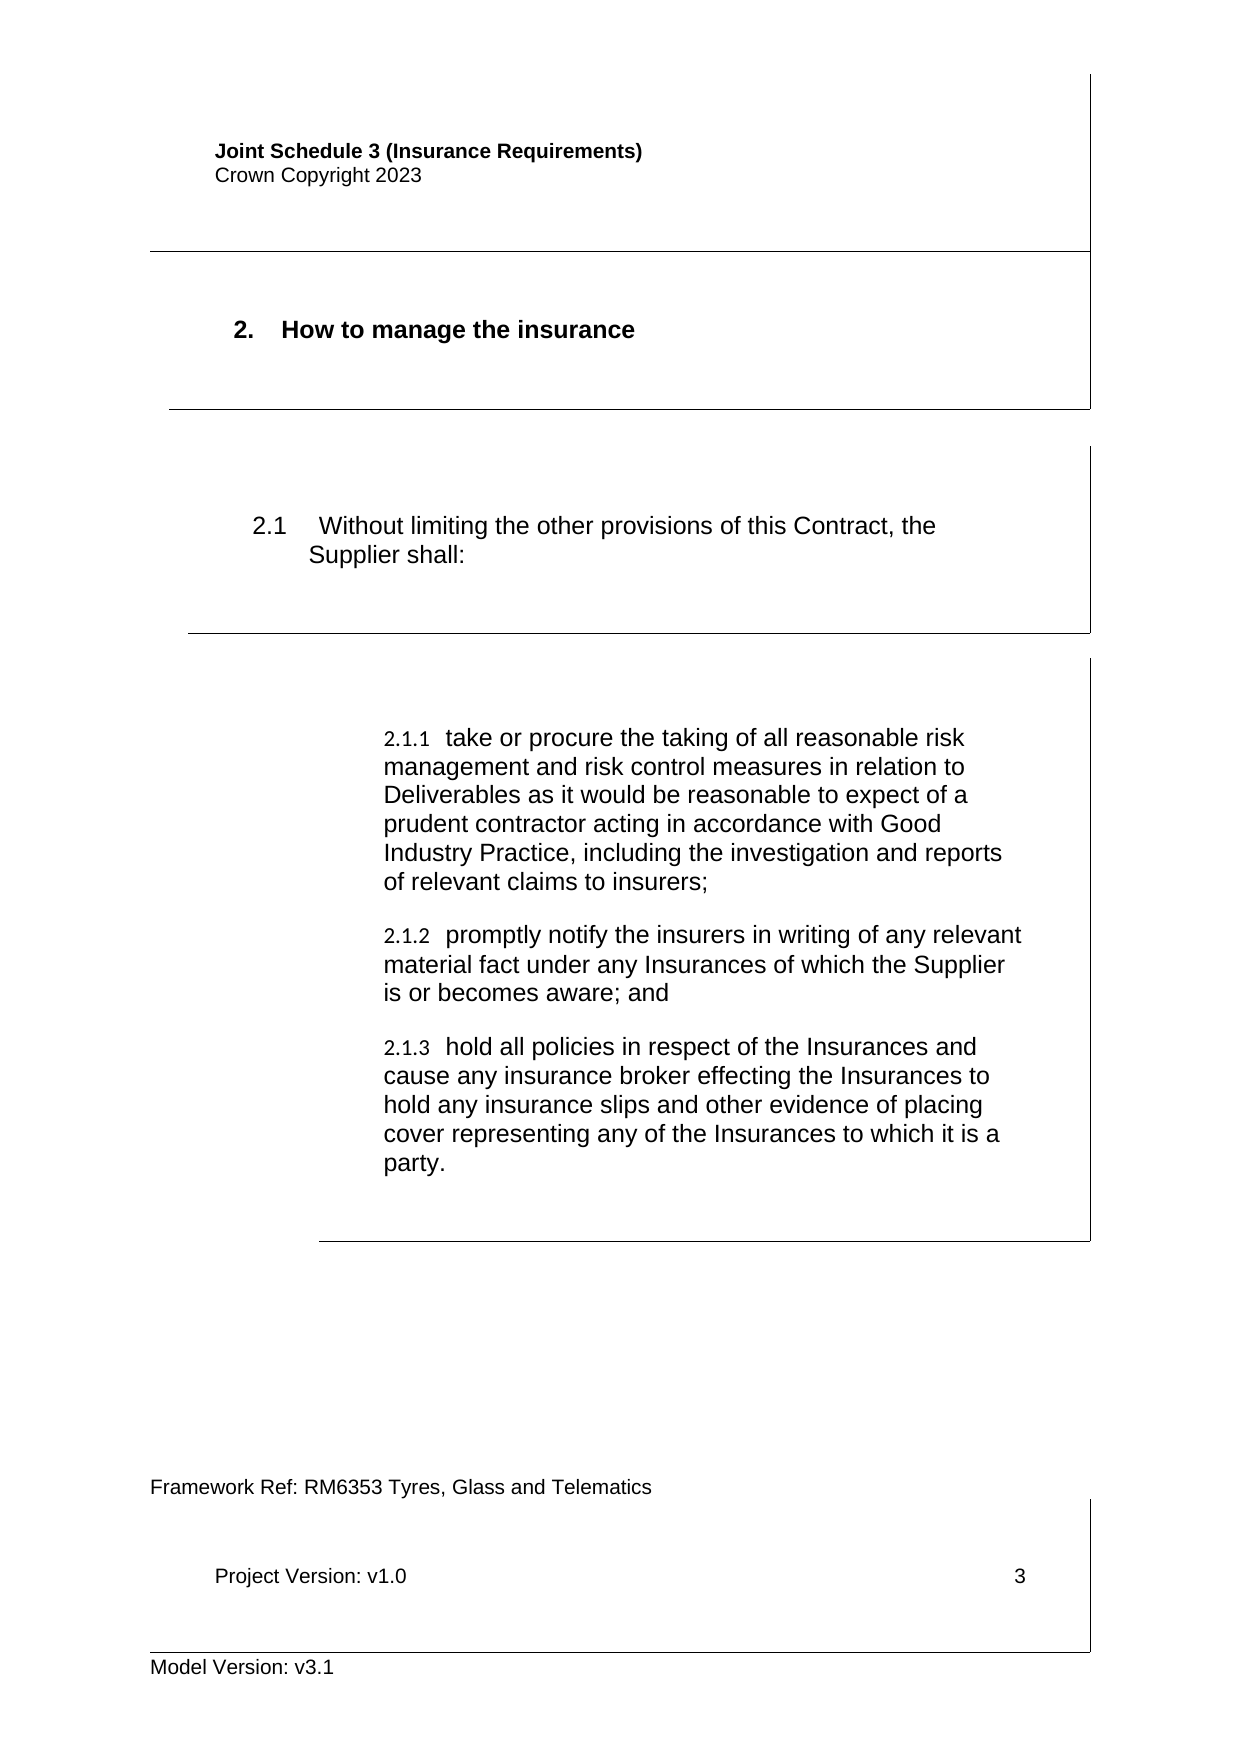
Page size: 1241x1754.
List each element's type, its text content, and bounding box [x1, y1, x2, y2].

list How to manage the insurance [169, 251, 1090, 409]
list promptly notify the insurers in writing of any relevant material fact under any Insurances of which the Supplier is or becomes aware; and [319, 856, 1090, 968]
list take or procure the taking of all reasonable risk management and risk control measures in relation to Deliverables as it would be reasonable to expect of a prudent contractor acting in accordance with Good Industry Practice, including the investigation and reports of relevant claims to insurers; [319, 658, 1090, 856]
list hold all policies in respect of the Insurances and cause any insurance broker effecting the Insurances to hold any insurance slips and other evidence of placing cover representing any of the Insurances to which it is a party. [319, 968, 1090, 1241]
list Without limiting the other provisions of this Contract, the Supplier shall: [187, 446, 1090, 633]
